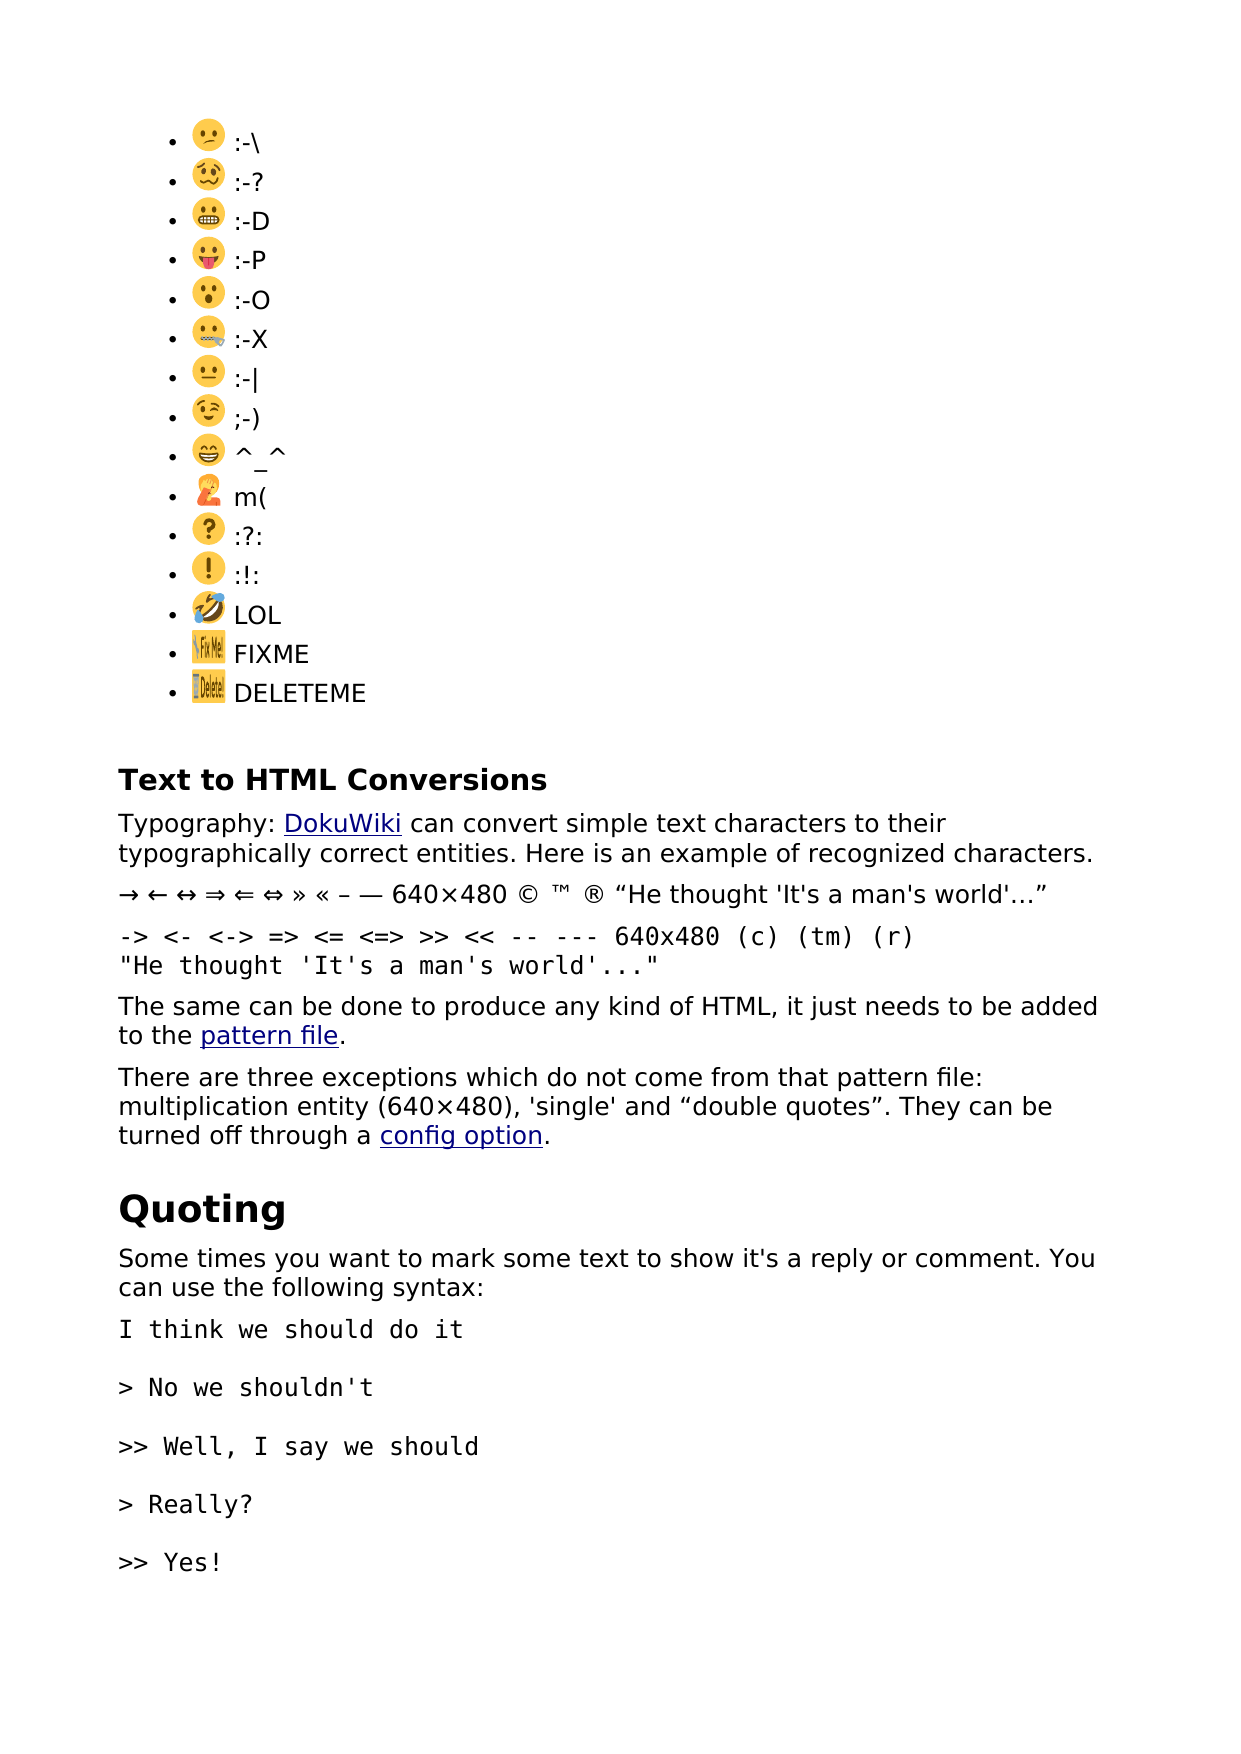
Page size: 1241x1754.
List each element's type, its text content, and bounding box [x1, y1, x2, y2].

list m( [177, 472, 1122, 512]
text I think we should do it > No we shouldn't >> Well, I say we should > Really? >> Yes! [118, 1315, 1122, 1607]
text Some times you want to mark some text to show it's a reply or comment. You can use the following syntax: [118, 1244, 1122, 1303]
list FIXME [177, 630, 1122, 669]
list :-P [177, 236, 1122, 276]
subtitle Quoting [118, 1188, 1122, 1232]
text -> <- <-> => <= <=> >> << -- --- 640x480 (c) (tm) (r) "He thought 'It's a man's world'..." [118, 922, 1122, 981]
list :-\ [177, 118, 1122, 157]
list :!: [177, 551, 1122, 591]
list LOL [177, 591, 1122, 630]
text The same can be done to produce any kind of HTML, it just needs to be added to the pattern file. [118, 992, 1122, 1051]
text There are three exceptions which do not come from that pattern file: multiplication entity (640×480), 'single' and “double quotes”. They can be turned off through a config option. [118, 1063, 1122, 1151]
subtitle Text to HTML Conversions [118, 763, 1122, 797]
list :-X [177, 315, 1122, 354]
list DELETEME [177, 669, 1122, 709]
list :-D [177, 197, 1122, 236]
list :-? [177, 157, 1122, 197]
list :-| [177, 354, 1122, 394]
text → ← ↔ ⇒ ⇐ ⇔ » « – — 640×480 © ™ ® “He thought 'It's a man's world'…” [118, 881, 1122, 910]
list ;-) [177, 394, 1122, 433]
list :?: [177, 512, 1122, 551]
text Typography: DokuWiki can convert simple text characters to their typographically correct entities. Here is an example of recognized characters. [118, 810, 1122, 868]
list :-O [177, 276, 1122, 315]
list ^_^ [177, 433, 1122, 472]
